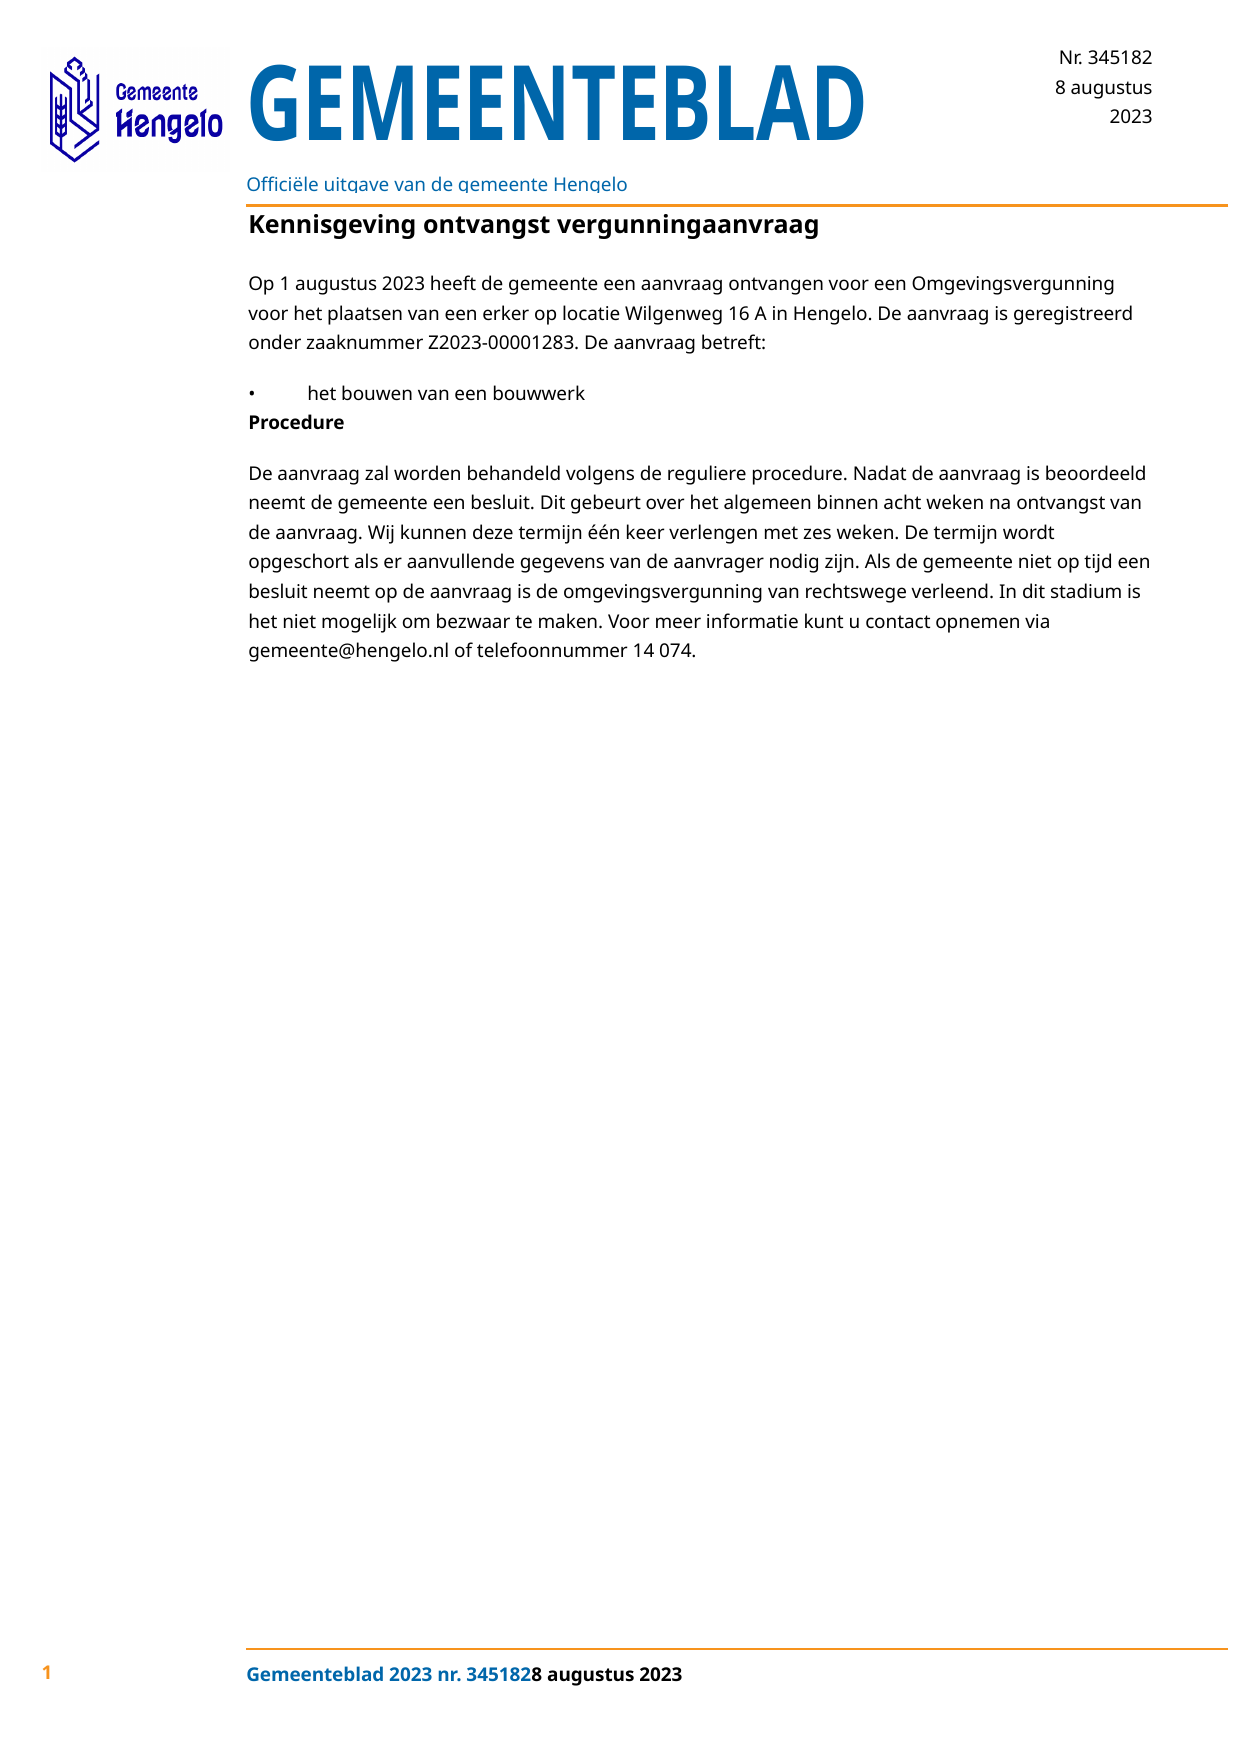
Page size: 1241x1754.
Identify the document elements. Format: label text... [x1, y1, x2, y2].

picture [41, 47, 231, 172]
text Op 1 augustus 2023 heeft de gemeente een aanvraag ontvangen voor een Omgevingsvergunning voor het plaatsen van een erker op locatie Wilgenweg 16 A in Hengelo. De aanvraag is geregistreerd onder zaaknummer Z2023-00001283. De aanvraag betreft: [248, 270, 1152, 355]
text Procedure [248, 409, 1152, 435]
list het bouwen van een bouwwerk [248, 380, 1152, 406]
text Kennisgeving ontvangst vergunningaanvraag [248, 207, 1152, 241]
text De aanvraag zal worden behandeld volgens de reguliere procedure. Nadat de aanvraag is beoordeeld neemt de gemeente een besluit. Dit gebeurt over het algemeen binnen acht weken na ontvangst van de aanvraag. Wij kunnen deze termijn één keer verlengen met zes weken. De termijn wordt opgeschort als er aanvullende gegevens van de aanvrager nodig zijn. Als de gemeente niet op tijd een besluit neemt op de aanvraag is de omgevingsvergunning van rechtswege verleend. In dit stadium is het niet mogelijk om bezwaar te maken. Voor meer informatie kunt u contact opnemen via gemeente@hengelo.nl of telefoonnummer 14 074. [248, 460, 1152, 663]
